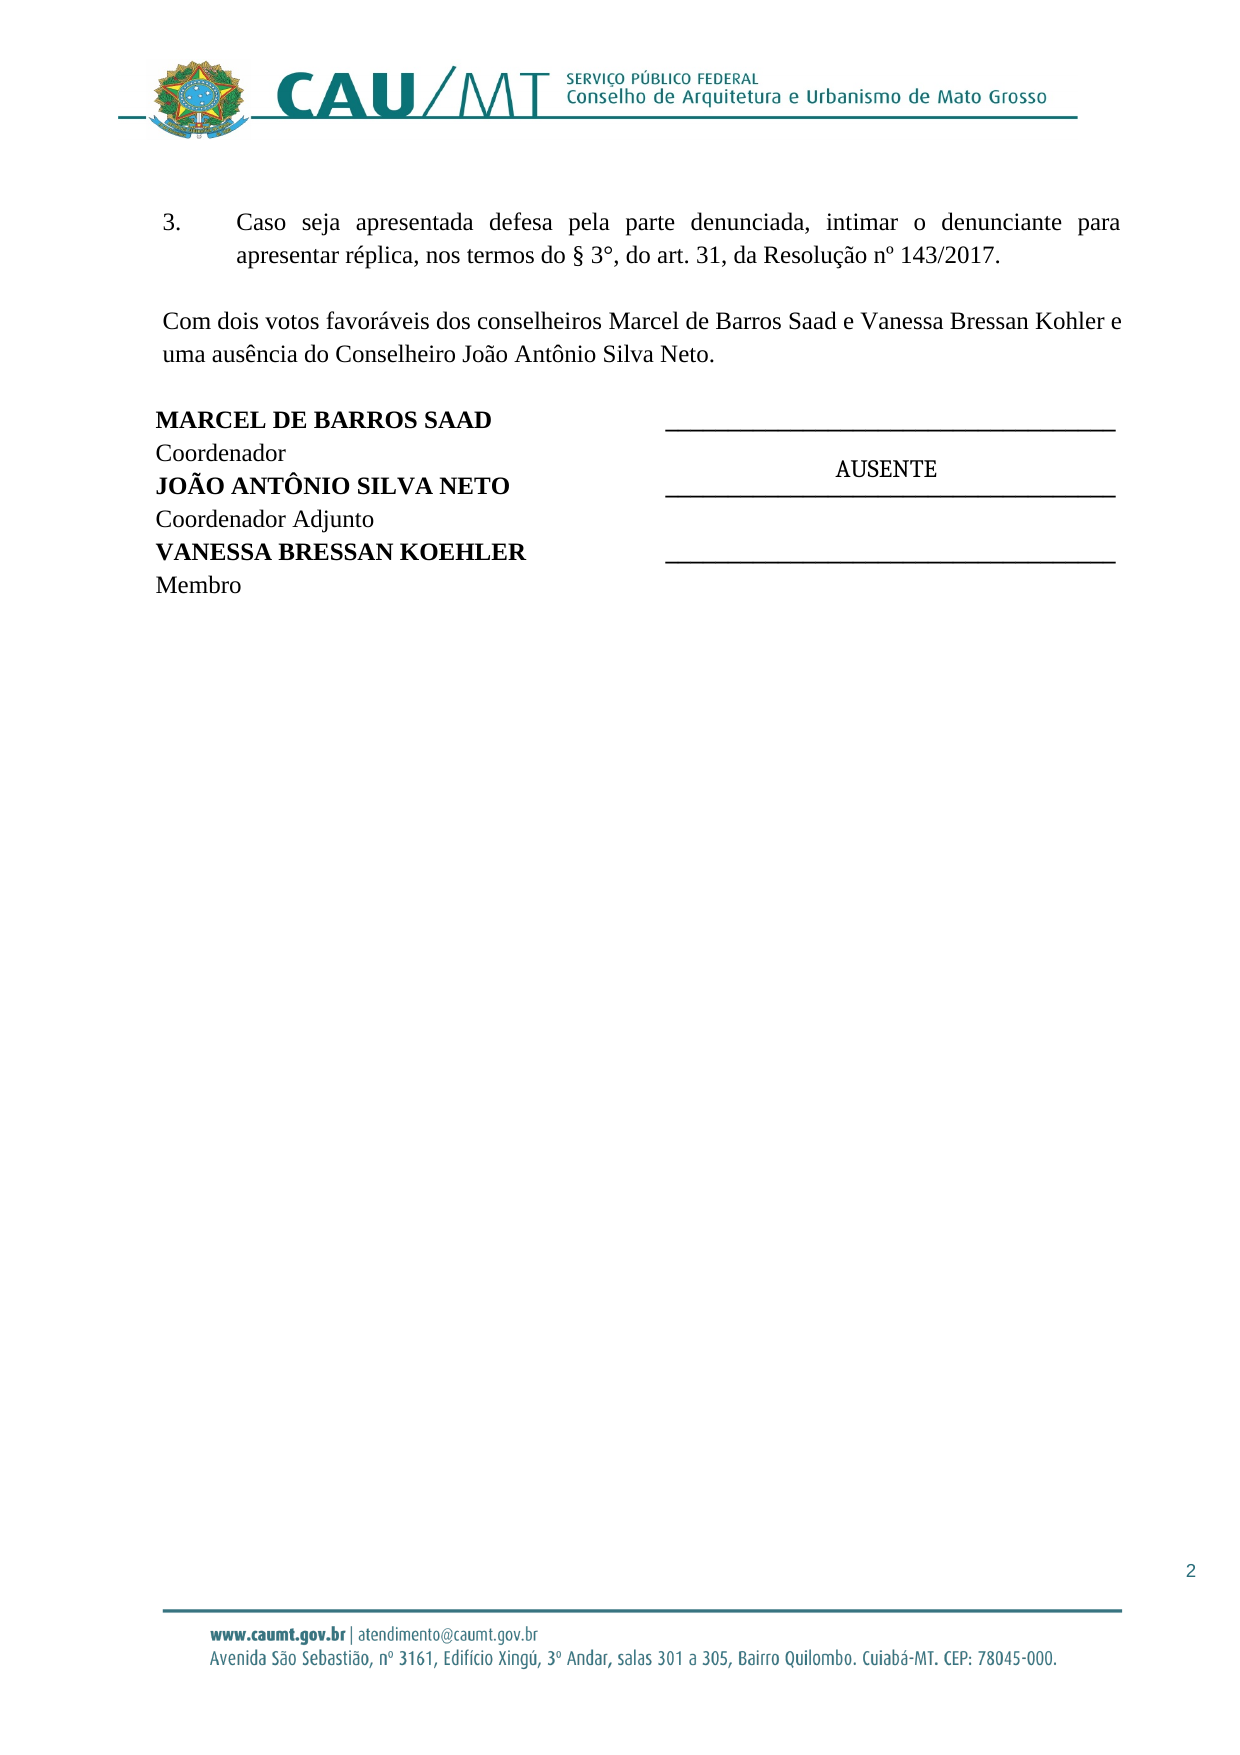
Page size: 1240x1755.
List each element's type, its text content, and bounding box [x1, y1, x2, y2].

table_cell ____________________________________ [654, 471, 820, 537]
table_header MARCEL DE BARROS SAAD Coordenador [144, 405, 654, 471]
table_cell [654, 603, 820, 636]
table_cell ____________________________________ [654, 537, 820, 603]
text Com dois votos favoráveis dos conselheiros Marcel de Barros Saad e Vanessa Bressan Kohler e uma ausência do Conselheiro João Antônio Silva Neto. [162, 306, 1122, 368]
table_cell [144, 603, 654, 636]
table_header ____________________________________ [654, 405, 1207, 678]
table_cell VANESSA BRESSAN KOEHLER Membro [144, 537, 654, 603]
list Caso seja apresentada defesa pela parte denunciada, intimar o denunciante para apresentar réplica, nos termos do § 3°, do art. 31, da Resolução nº 143/2017. [162, 207, 1122, 268]
table_cell JOÃO ANTÔNIO SILVA NETO Coordenador Adjunto [144, 471, 654, 537]
